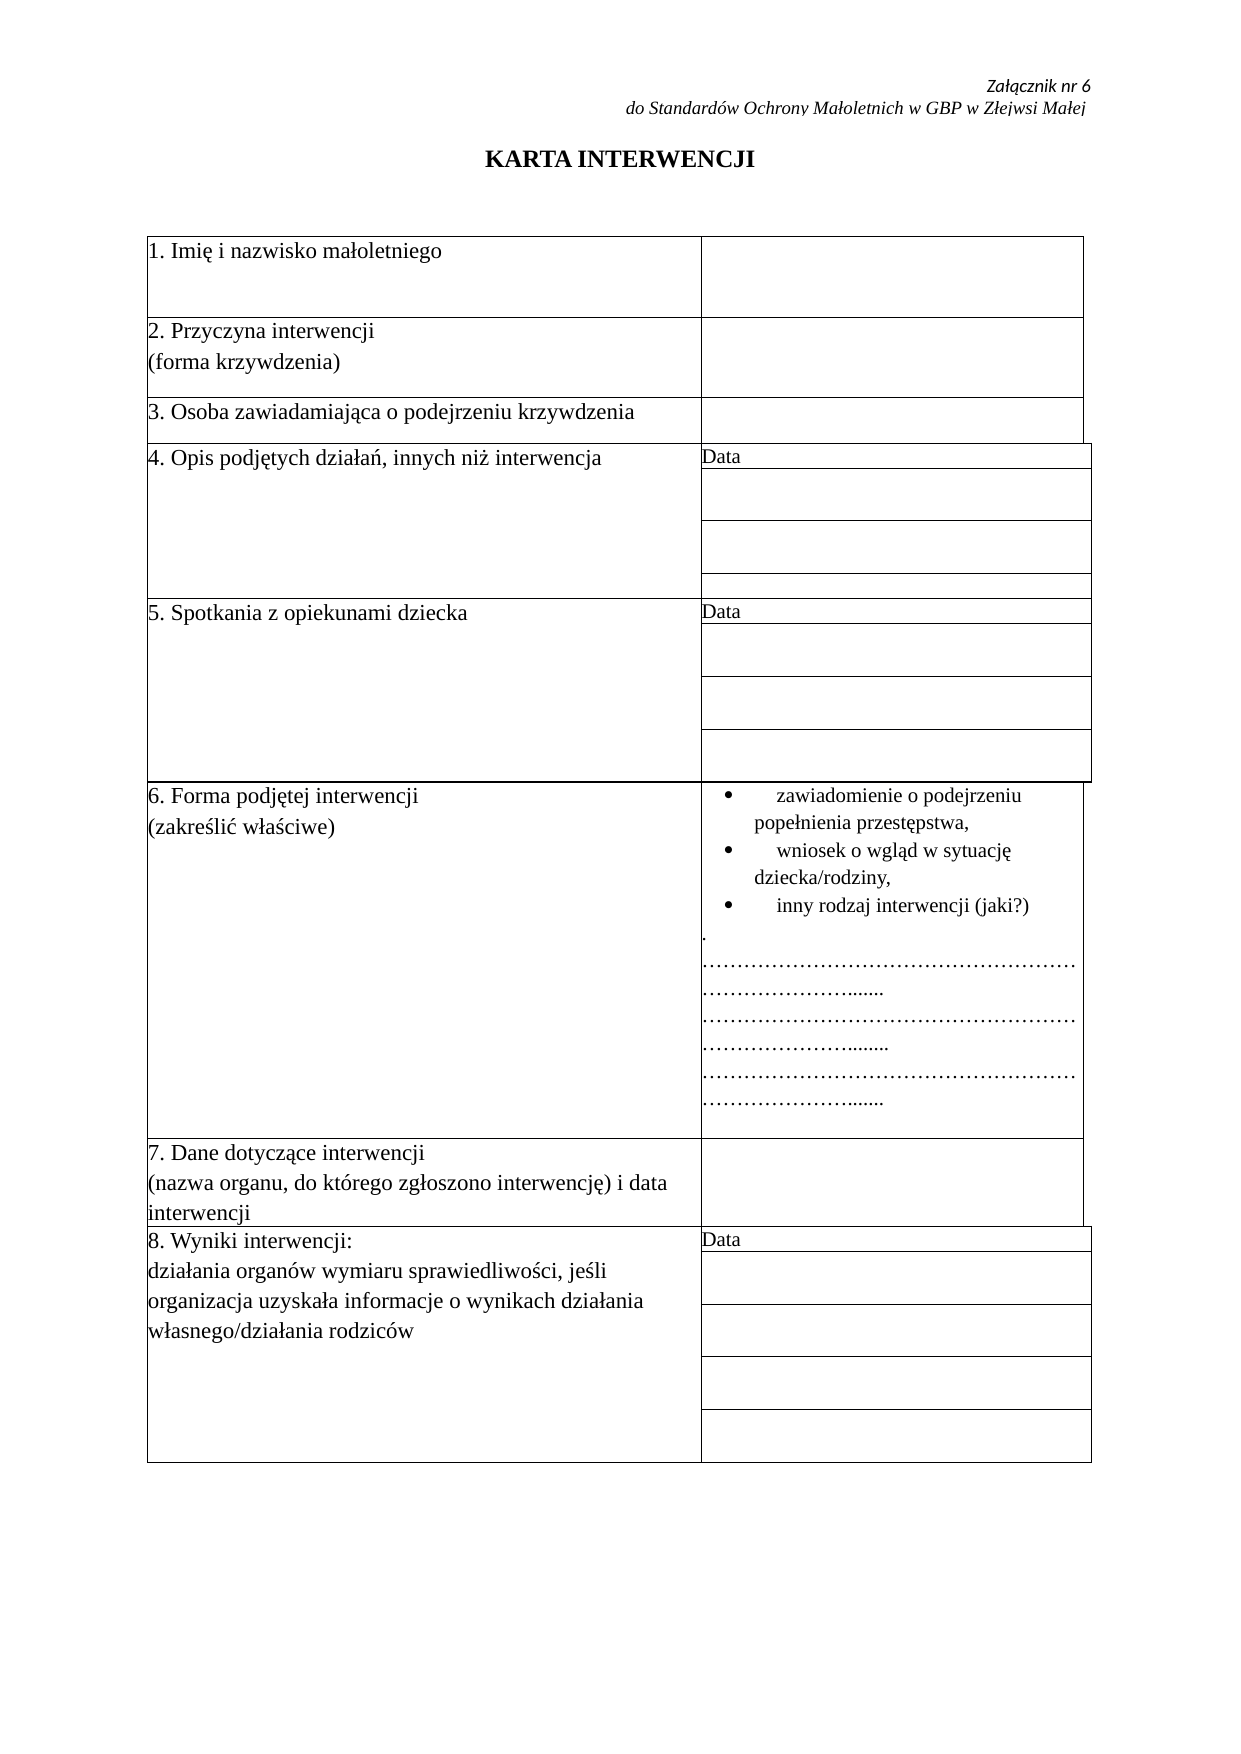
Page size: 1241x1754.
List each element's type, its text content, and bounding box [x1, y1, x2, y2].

table_cell [702, 624, 1091, 676]
table_cell Data [702, 444, 1091, 468]
table_cell [702, 521, 1091, 573]
table_cell 3. Osoba zawiadamiająca o podejrzeniu krzywdzenia [148, 398, 701, 443]
table_cell 2. Przyczyna interwencji (forma krzywdzenia) [148, 318, 701, 397]
table_cell [702, 469, 1091, 520]
table_cell [702, 398, 1083, 443]
text KARTA INTERWENCJI [148, 144, 1093, 173]
table_cell [1084, 317, 1091, 397]
table_cell [702, 1252, 1091, 1303]
table_cell 5. Spotkania z opiekunami dziecka [148, 599, 701, 781]
table_cell Data [702, 1227, 1091, 1251]
table_cell [1084, 783, 1091, 1138]
table_header [1084, 236, 1091, 317]
table_cell [1084, 397, 1091, 443]
table_header 1. Imię i nazwisko małoletniego [148, 237, 701, 317]
table_cell Data [702, 599, 1091, 623]
table_cell [702, 1139, 1083, 1226]
table_cell [702, 318, 1083, 397]
table_cell [702, 574, 1091, 598]
table_cell [702, 1410, 1091, 1462]
table_cell [1084, 1138, 1091, 1226]
table_cell [702, 1357, 1091, 1409]
table_cell zawiadomienie o podejrzeniu popełnienia przestępstwa, wniosek o wgląd w sytuację dziecka/rodziny, inny rodzaj interwencji (jaki?) .…………………………………………………………………....... …………………………………………………………………........ …………………………………………………………………....... [702, 783, 1083, 1138]
table_cell [702, 730, 1091, 781]
table_cell [702, 677, 1091, 729]
table_header [702, 237, 1083, 317]
table_cell 8. Wyniki interwencji: działania organów wymiaru sprawiedliwości, jeśli organizacja uzyskała informacje o wynikach działania własnego/działania rodziców [148, 1227, 701, 1462]
table_cell 7. Dane dotyczące interwencji (nazwa organu, do którego zgłoszono interwencję) i data interwencji [148, 1139, 701, 1226]
table_cell [702, 1305, 1091, 1356]
table_cell 6. Forma podjętej interwencji (zakreślić właściwe) [148, 783, 701, 1138]
table_cell 4. Opis podjętych działań, innych niż interwencja [148, 444, 701, 598]
